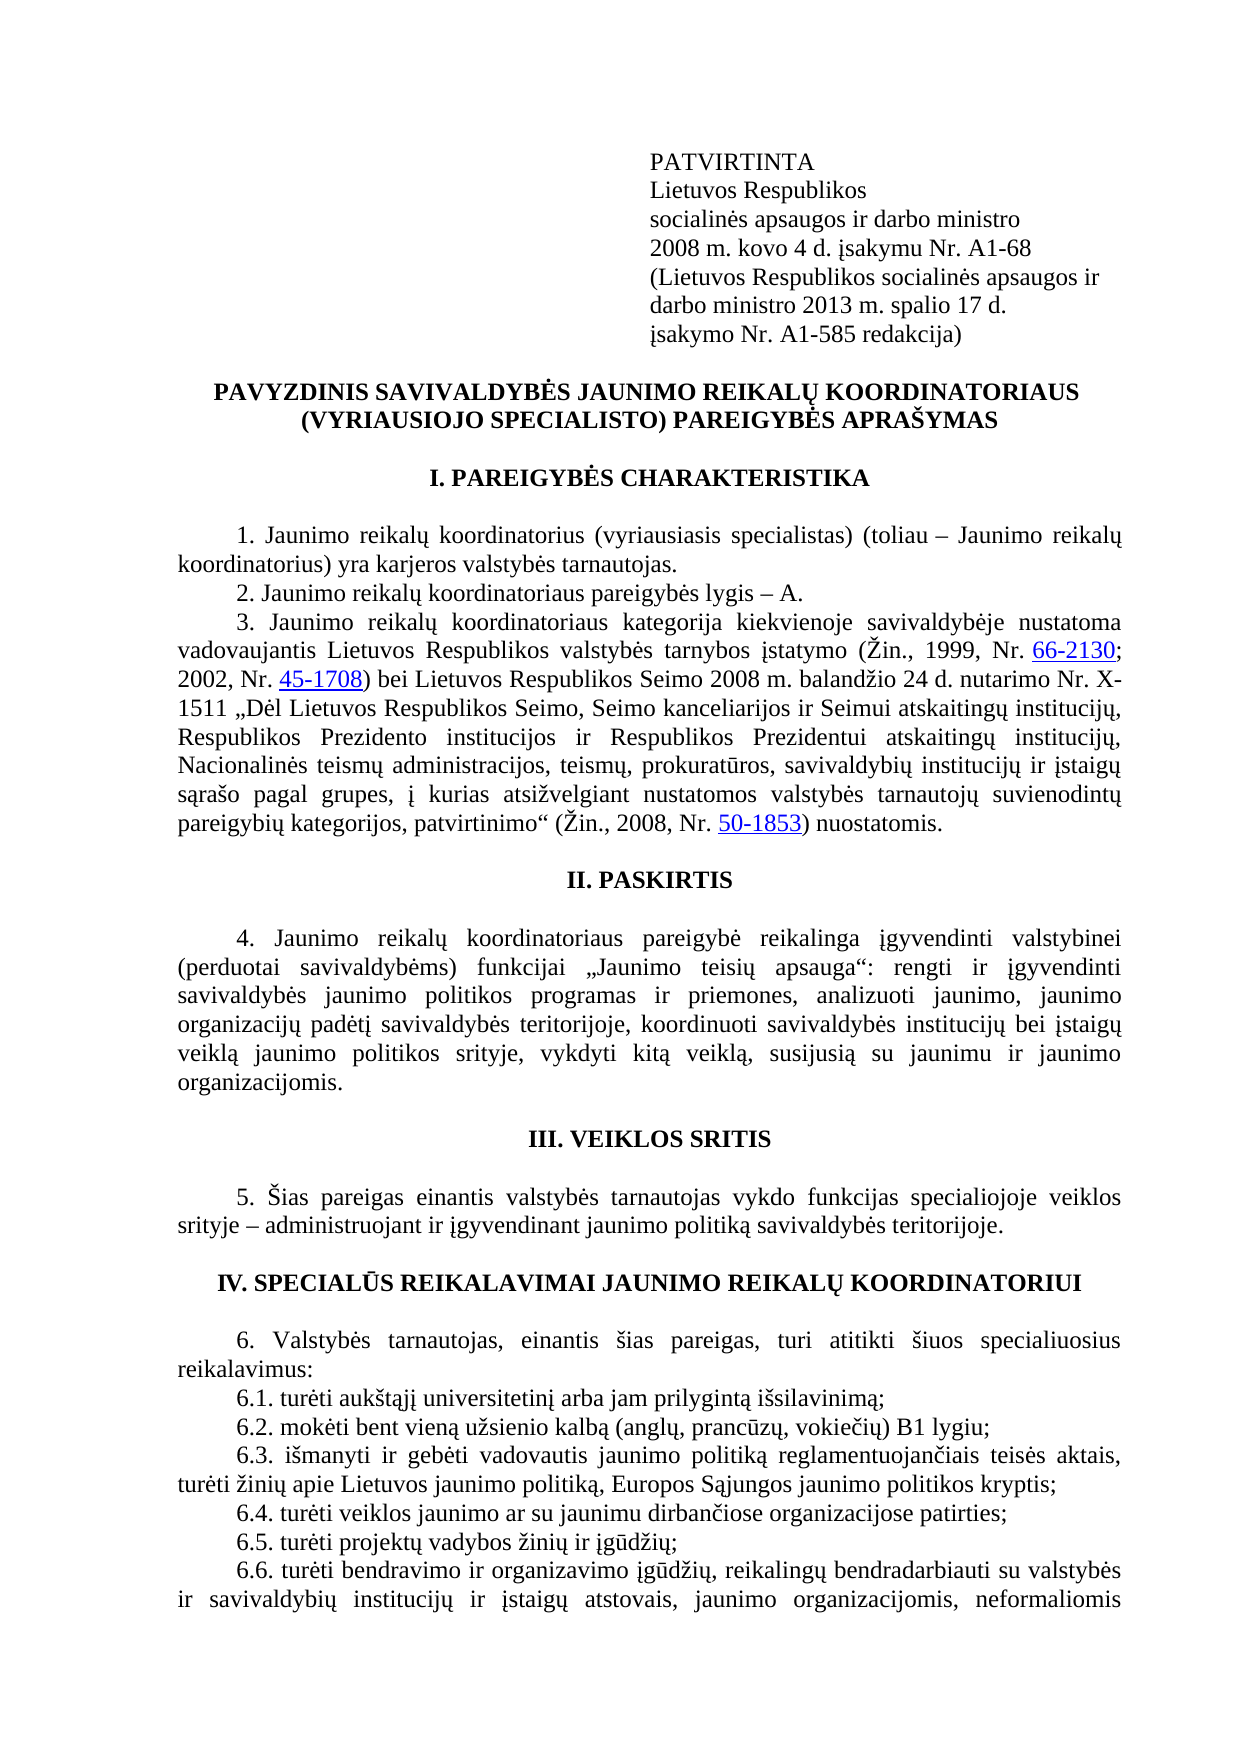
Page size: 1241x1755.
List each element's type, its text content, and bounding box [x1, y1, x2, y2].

text 6.3. išmanyti ir gebėti vadovautis jaunimo politiką reglamentuojančiais teisės aktais, turėti žinių apie Lietuvos jaunimo politiką, Europos Sąjungos jaunimo politikos kryptis; [177, 1441, 1122, 1498]
text III. VEIKLOS SRITIS [177, 1124, 1122, 1153]
text 6.6. turėti bendravimo ir organizavimo įgūdžių, reikalingų bendradarbiauti su valstybės ir savivaldybių institucijų ir įstaigų atstovais, jaunimo organizacijomis, neformaliomis [177, 1556, 1122, 1613]
text 6.2. mokėti bent vieną užsienio kalbą (anglų, prancūzų, vokiečių) B1 lygiu; [177, 1412, 1122, 1441]
text 3. Jaunimo reikalų koordinatoriaus kategorija kiekvienoje savivaldybėje nustatoma vadovaujantis Lietuvos Respublikos valstybės tarnybos įstatymo (Žin., 1999, Nr. 66-2130; 2002, Nr. 45-1708) bei Lietuvos Respublikos Seimo 2008 m. balandžio 24 d. nutarimo Nr. X-1511 „Dėl Lietuvos Respublikos Seimo, Seimo kanceliarijos ir Seimui atskaitingų institucijų, Respublikos Prezidento institucijos ir Respublikos Prezidentui atskaitingų institucijų, Nacionalinės teismų administracijos, teismų, prokuratūros, savivaldybių institucijų ir įstaigų sąrašo pagal grupes, į kurias atsižvelgiant nustatomos valstybės tarnautojų suvienodintų pareigybių kategorijos, patvirtinimo“ (Žin., 2008, Nr. 50-1853) nuostatomis. [177, 607, 1122, 837]
text II. PASKIRTIS [177, 866, 1122, 894]
text 6.5. turėti projektų vadybos žinių ir įgūdžių; [177, 1527, 1122, 1556]
text PAVYZDINIS SAVIVALDYBĖS JAUNIMO REIKALŲ KOORDINATORIAUS [177, 377, 1122, 406]
text 5. Šias pareigas einantis valstybės tarnautojas vykdo funkcijas specialiojoje veiklos srityje – administruojant ir įgyvendinant jaunimo politiką savivaldybės teritorijoje. [177, 1182, 1122, 1239]
text 6. Valstybės tarnautojas, einantis šias pareigas, turi atitikti šiuos specialiuosius reikalavimus: [177, 1326, 1122, 1383]
text 2008 m. kovo 4 d. įsakymu Nr. A1-68 [649, 233, 1122, 262]
text (Lietuvos Respublikos socialinės apsaugos ir [649, 262, 1122, 291]
text 6.4. turėti veiklos jaunimo ar su jaunimu dirbančiose organizacijose patirties; [177, 1498, 1122, 1527]
text socialinės apsaugos ir darbo ministro [649, 204, 1122, 233]
text 1. Jaunimo reikalų koordinatorius (vyriausiasis specialistas) (toliau – Jaunimo reikalų koordinatorius) yra karjeros valstybės tarnautojas. [177, 521, 1122, 578]
text Lietuvos Respublikos [649, 176, 1122, 204]
text darbo ministro 2013 m. spalio 17 d. [649, 291, 1122, 319]
text I. PAREIGYBĖS CHARAKTERISTIKA [177, 463, 1122, 492]
text PATVIRTINTA [649, 147, 1122, 176]
text 2. Jaunimo reikalų koordinatoriaus pareigybės lygis – A. [177, 578, 1122, 607]
text 6.1. turėti aukštąjį universitetinį arba jam prilygintą išsilavinimą; [177, 1383, 1122, 1412]
text (VYRIAUSIOJO SPECIALISTO) PAREIGYBĖS APRAŠYMAS [177, 406, 1122, 434]
text įsakymo Nr. A1-585 redakcija) [649, 319, 1122, 348]
text 4. Jaunimo reikalų koordinatoriaus pareigybė reikalinga įgyvendinti valstybinei (perduotai savivaldybėms) funkcijai „Jaunimo teisių apsauga“: rengti ir įgyvendinti savivaldybės jaunimo politikos programas ir priemones, analizuoti jaunimo, jaunimo organizacijų padėtį savivaldybės teritorijoje, koordinuoti savivaldybės institucijų bei įstaigų veiklą jaunimo politikos srityje, vykdyti kitą veiklą, susijusią su jaunimu ir jaunimo organizacijomis. [177, 923, 1122, 1096]
text IV. SPECIALŪS REIKALAVIMAI JAUNIMO REIKALŲ KOORDINATORIUI [177, 1268, 1122, 1297]
